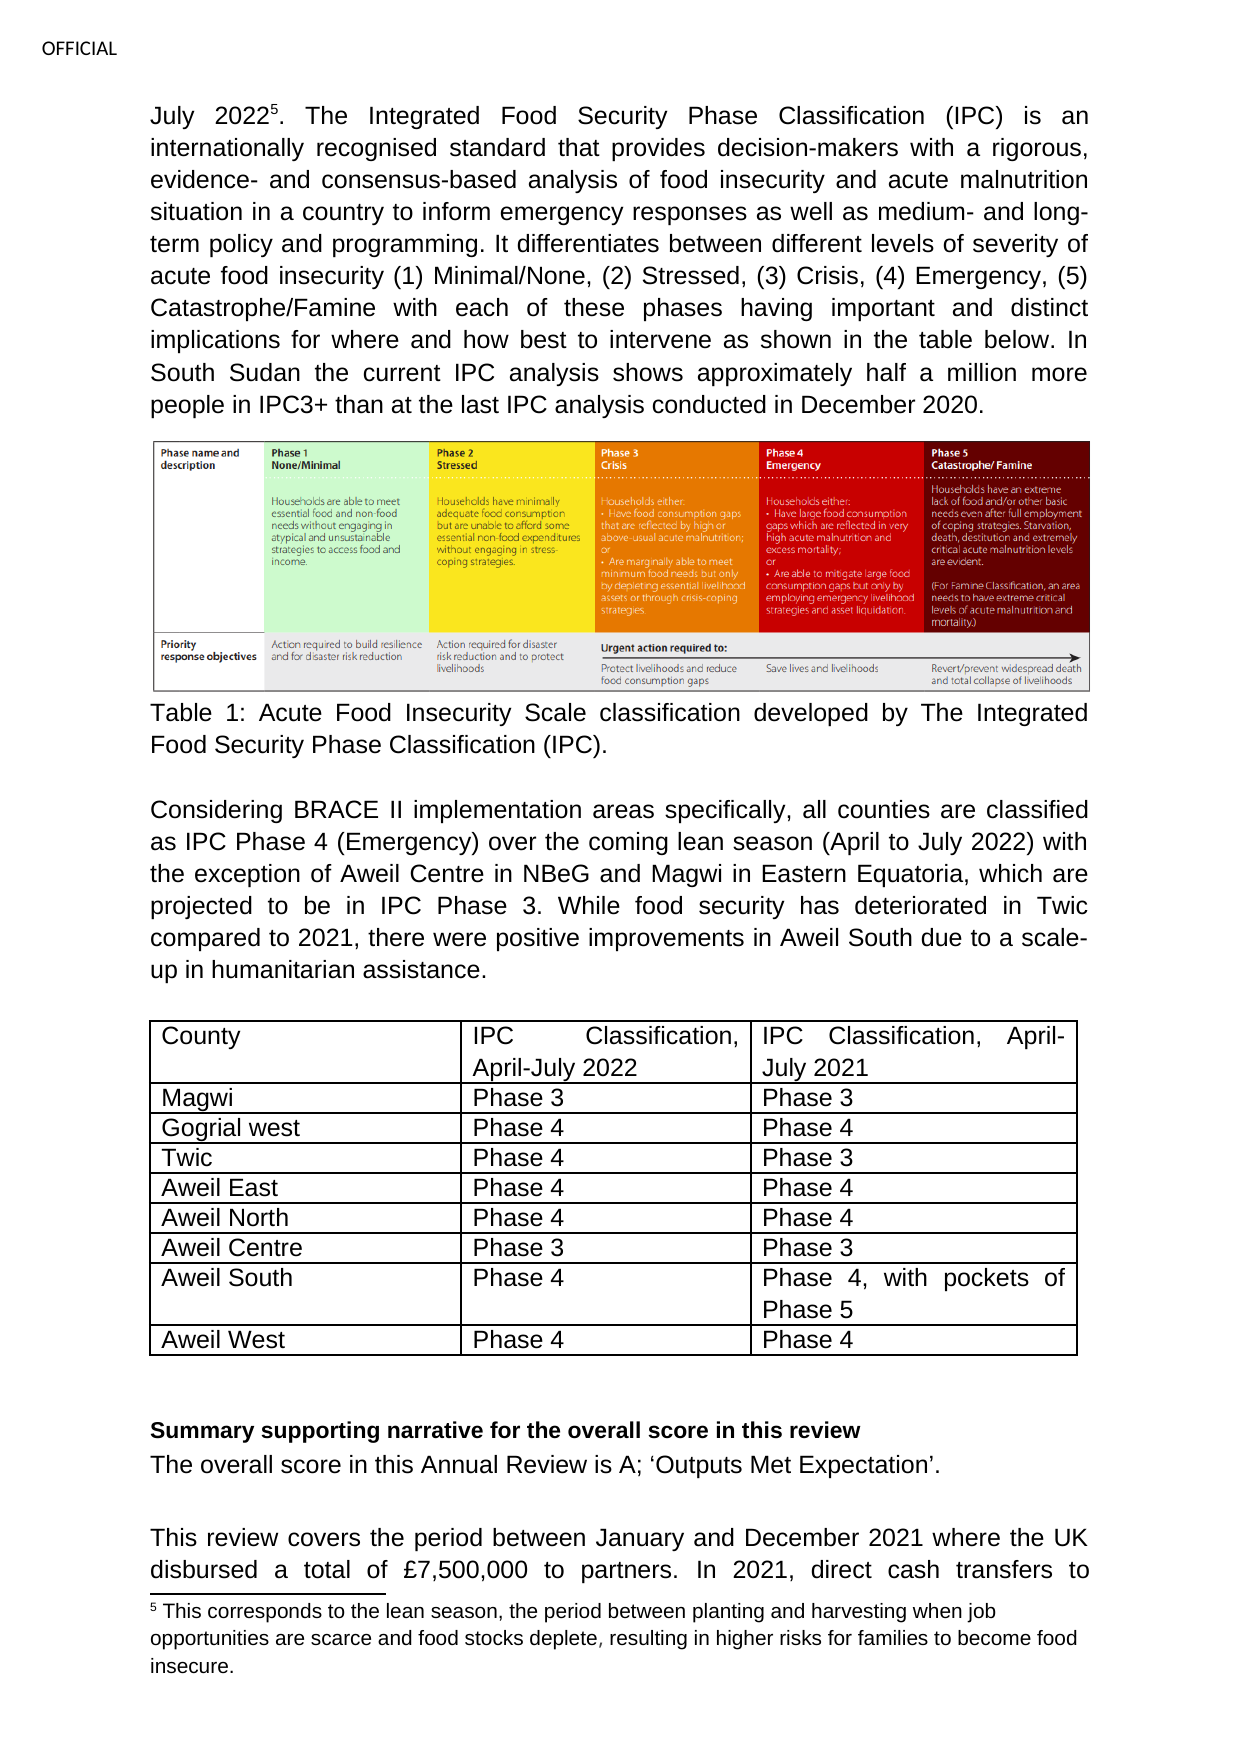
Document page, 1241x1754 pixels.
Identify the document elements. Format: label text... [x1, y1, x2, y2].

table_cell Phase 3 [752, 1234, 1076, 1262]
table_cell Phase 4, with pockets of Phase 5 [752, 1264, 1076, 1324]
table_header IPC Classification, April-July 2021 [752, 1022, 1076, 1082]
table_cell Phase 4 [462, 1144, 750, 1172]
text This corresponds to the lean season, the period between planting and harvesting when job opportunities are scarce and food stocks deplete, resulting in higher risks for families to become food insecure. [150, 1600, 1090, 1680]
table_cell Phase 3 [462, 1084, 750, 1112]
table_cell Phase 4 [752, 1326, 1076, 1354]
text Summary supporting narrative for the overall score in this review [150, 1418, 1090, 1443]
text The overall score in this Annual Review is A; ‘Outputs Met Expectation’. [150, 1451, 1090, 1479]
table_cell Gogrial west [151, 1114, 460, 1142]
text Considering BRACE II implementation areas specifically, all counties are classified as IPC Phase 4 (Emergency) over the coming lean season (April to July 2022) with the exception of Aweil Centre in NBeG and Magwi in Eastern Equatoria, which are projected to be in IPC Phase 3. While food security has deteriorated in Twic compared to 2021, there were positive improvements in Aweil South due to a scale-up in humanitarian assistance. [150, 796, 1090, 984]
table_header IPC Classification, April-July 2022 [462, 1022, 750, 1082]
table_cell Aweil West [151, 1326, 460, 1354]
table_cell Magwi [151, 1084, 460, 1112]
table_cell Aweil East [151, 1174, 460, 1202]
table_cell Twic [151, 1144, 460, 1172]
table_cell Aweil Centre [151, 1234, 460, 1262]
text This has improved the appreciation of the SSP and narrowed down the gap between the parallel market, and official exchange rates that, together with a relative stability of commodity prices over the year, has translated into improved beneficiaries’ purchasing power. Despite cash transfers having mitigated the impact of shocks and stresses for some, humanitarian assistance has still been required over the year for the majority of the population. Flooding, coupled with the ongoing insecurity and population displacement have worsened food insecurity, resulting in 7.74m people (63% of the population) projected to experience high acute food insecurity corresponding to Integrated Phase Classification (IPC) Phase 3+ between April and July 2022. The Integrated Food Security Phase Classification (IPC) is an internationally recognised standard that provides decision-makers with a rigorous, evidence- and consensus-based analysis of food insecurity and acute malnutrition situation in a country to inform emergency responses as well as medium- and long-term policy and programming. It differentiates between different levels of severity of acute food insecurity (1) Minimal/None, (2) Stressed, (3) Crisis, (4) Emergency, (5) Catastrophe/Famine with each of these phases having important and distinct implications for where and how best to intervene as shown in the table below. In South Sudan the current IPC analysis shows approximately half a million more people in IPC3+ than at the last IPC analysis conducted in December 2020. [150, 102, 1090, 418]
picture [150, 438, 1091, 695]
table_cell Phase 4 [462, 1204, 750, 1232]
table_cell Aweil North [151, 1204, 460, 1232]
text This review covers the period between January and December 2021 where the UK disbursed a total of £7,500,000 to partners. In 2021, direct cash transfers to [150, 1524, 1090, 1584]
table_cell Phase 4 [752, 1114, 1076, 1142]
table_header County [151, 1022, 460, 1082]
table_cell Phase 3 [752, 1144, 1076, 1172]
table_cell Phase 4 [752, 1174, 1076, 1202]
table_cell Phase 4 [752, 1204, 1076, 1232]
table_cell Phase 3 [752, 1084, 1076, 1112]
table_cell Aweil South [151, 1264, 460, 1324]
table_cell Phase 4 [462, 1114, 750, 1142]
table_cell Phase 4 [462, 1174, 750, 1202]
table_cell Phase 3 [462, 1234, 750, 1262]
table_cell Phase 4 [462, 1264, 750, 1324]
table_cell Phase 4 [462, 1326, 750, 1354]
text Table 1: Acute Food Insecurity Scale classification developed by The Integrated Food Security Phase Classification (IPC). [150, 699, 1090, 759]
